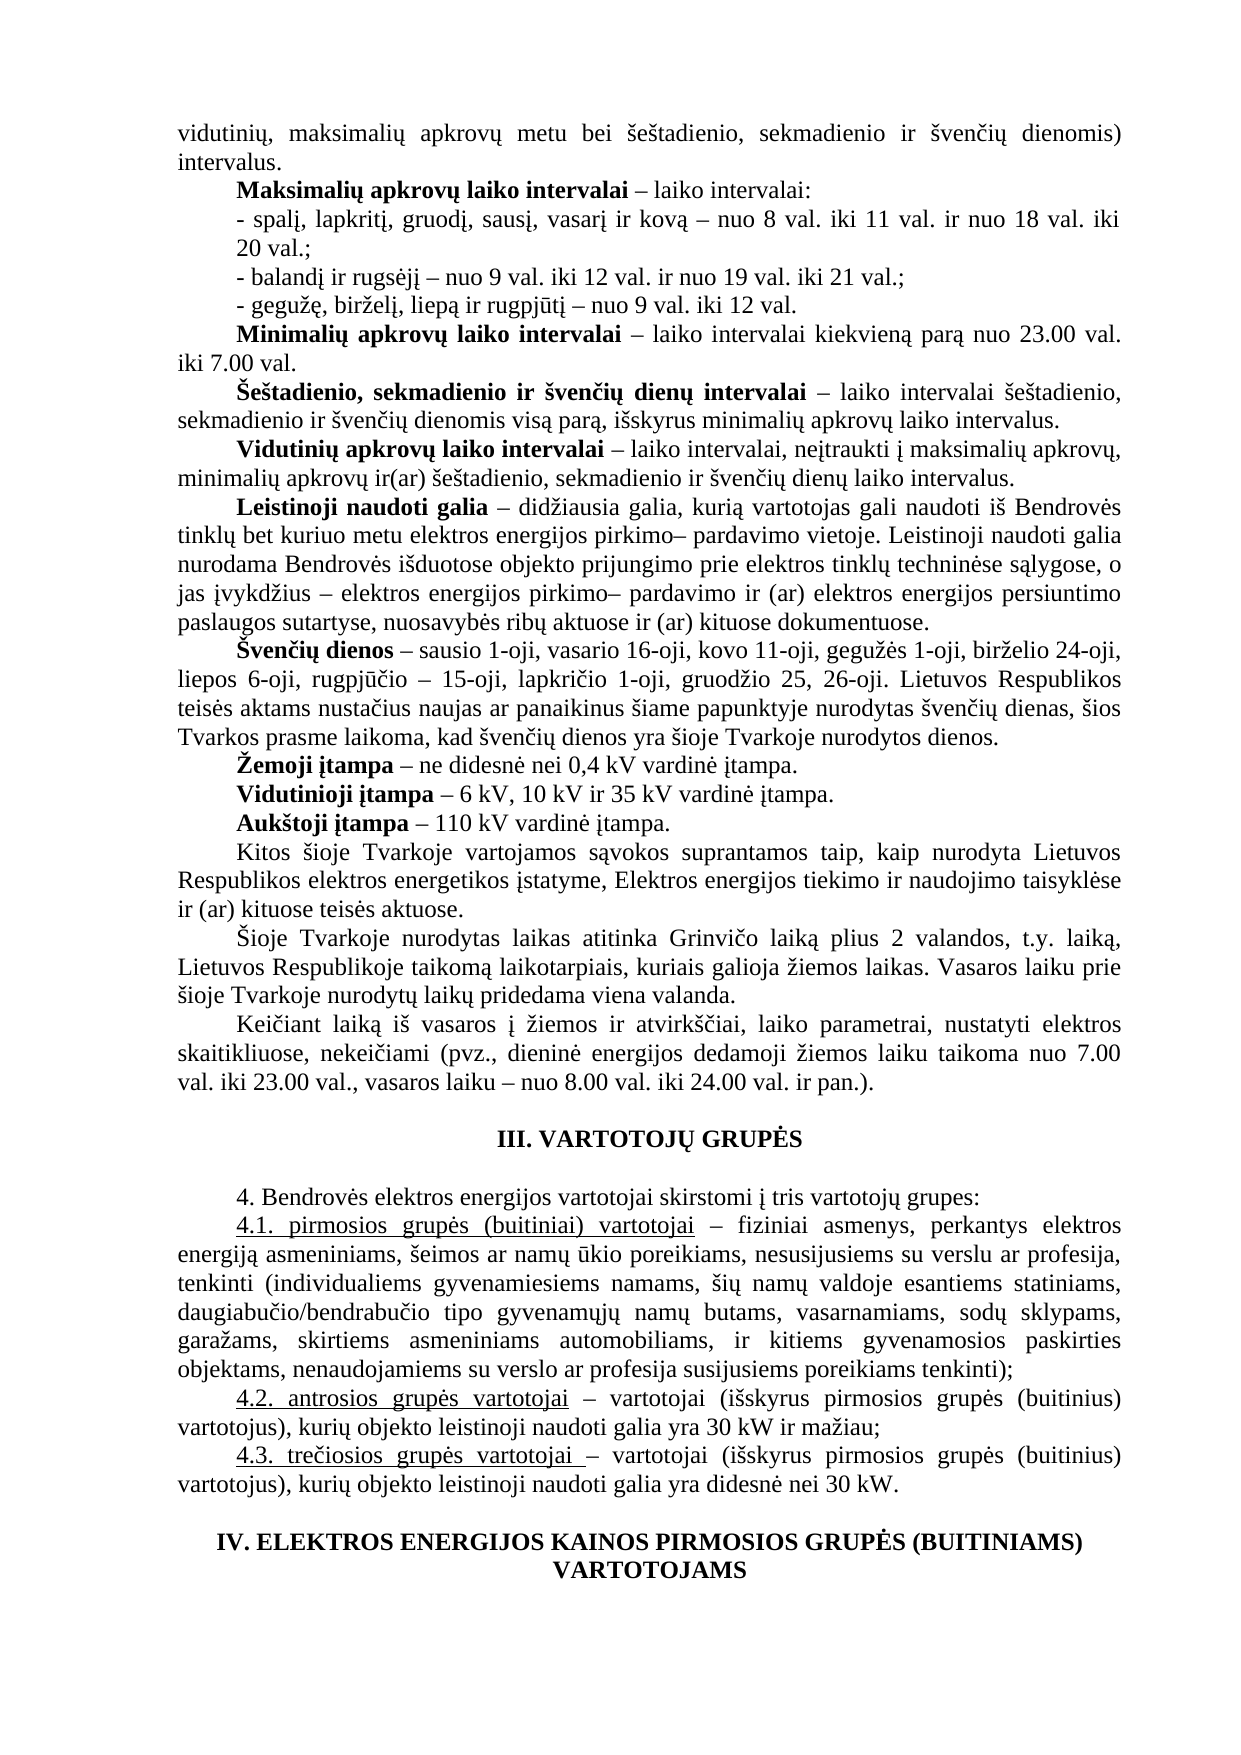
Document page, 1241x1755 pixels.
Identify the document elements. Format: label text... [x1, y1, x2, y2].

text IV. ELEKTROS ENERGIJOS KAINOS PIRMOSIOS GRUPĖS (BUITINIAMS) VARTOTOJAMS [177, 1527, 1122, 1584]
text Minimalių apkrovų laiko intervalai – laiko intervalai kiekvieną parą nuo 23.00 val. iki 7.00 val. [177, 319, 1122, 377]
text vidutinių, maksimalių apkrovų metu bei šeštadienio, sekmadienio ir švenčių dienomis) intervalus. [177, 118, 1122, 176]
text Kitos šioje Tvarkoje vartojamos sąvokos suprantamos taip, kaip nurodyta Lietuvos Respublikos elektros energetikos įstatyme, Elektros energijos tiekimo ir naudojimo taisyklėse ir (ar) kituose teisės aktuose. [177, 837, 1122, 923]
text Vidutinių apkrovų laiko intervalai – laiko intervalai, neįtraukti į maksimalių apkrovų, minimalių apkrovų ir(ar) šeštadienio, sekmadienio ir švenčių dienų laiko intervalus. [177, 434, 1122, 492]
text 4.2. antrosios grupės vartotojai – vartotojai (išskyrus pirmosios grupės (buitinius) vartotojus), kurių objekto leistinoji naudoti galia yra 30 kW ir mažiau; [177, 1383, 1122, 1441]
text Švenčių dienos – sausio 1-oji, vasario 16-oji, kovo 11-oji, gegužės 1-oji, birželio 24-oji, liepos 6-oji, rugpjūčio – 15-oji, lapkričio 1-oji, gruodžio 25, 26-oji. Lietuvos Respublikos teisės aktams nustačius naujas ar panaikinus šiame papunktyje nurodytas švenčių dienas, šios Tvarkos prasme laikoma, kad švenčių dienos yra šioje Tvarkoje nurodytos dienos. [177, 636, 1122, 751]
text 4.3. trečiosios grupės vartotojai – vartotojai (išskyrus pirmosios grupės (buitinius) vartotojus), kurių objekto leistinoji naudoti galia yra didesnė nei 30 kW. [177, 1441, 1122, 1498]
text Šeštadienio, sekmadienio ir švenčių dienų intervalai – laiko intervalai šeštadienio, sekmadienio ir švenčių dienomis visą parą, išskyrus minimalių apkrovų laiko intervalus. [177, 377, 1122, 434]
text III. VARTOTOJŲ GRUPĖS [177, 1124, 1122, 1153]
text 4. Bendrovės elektros energijos vartotojai skirstomi į tris vartotojų grupes: [177, 1182, 1122, 1211]
text Leistinoji naudoti galia – didžiausia galia, kurią vartotojas gali naudoti iš Bendrovės tinklų bet kuriuo metu elektros energijos pirkimo– pardavimo vietoje. Leistinoji naudoti galia nurodama Bendrovės išduotose objekto prijungimo prie elektros tinklų techninėse sąlygose, o jas įvykdžius – elektros energijos pirkimo– pardavimo ir (ar) elektros energijos persiuntimo paslaugos sutartyse, nuosavybės ribų aktuose ir (ar) kituose dokumentuose. [177, 492, 1122, 636]
text Maksimalių apkrovų laiko intervalai – laiko intervalai: [177, 176, 1122, 204]
text Aukštoji įtampa – 110 kV vardinė įtampa. [177, 808, 1122, 837]
text Keičiant laiką iš vasaros į žiemos ir atvirkščiai, laiko parametrai, nustatyti elektros skaitikliuose, nekeičiami (pvz., dieninė energijos dedamoji žiemos laiku taikoma nuo 7.00 val. iki 23.00 val., vasaros laiku – nuo 8.00 val. iki 24.00 val. ir pan.). [177, 1009, 1122, 1096]
text - spalį, lapkritį, gruodį, sausį, vasarį ir kovą – nuo 8 val. iki 11 val. ir nuo 18 val. iki 20 val.; [236, 204, 1122, 262]
text - balandį ir rugsėjį – nuo 9 val. iki 12 val. ir nuo 19 val. iki 21 val.; [236, 262, 1122, 291]
text Vidutinioji įtampa – 6 kV, 10 kV ir 35 kV vardinė įtampa. [177, 779, 1122, 808]
text 4.1. pirmosios grupės (buitiniai) vartotojai – fiziniai asmenys, perkantys elektros energiją asmeniniams, šeimos ar namų ūkio poreikiams, nesusijusiems su verslu ar profesija, tenkinti (individualiems gyvenamiesiems namams, šių namų valdoje esantiems statiniams, daugiabučio/bendrabučio tipo gyvenamųjų namų butams, vasarnamiams, sodų sklypams, garažams, skirtiems asmeniniams automobiliams, ir kitiems gyvenamosios paskirties objektams, nenaudojamiems su verslo ar profesija susijusiems poreikiams tenkinti); [177, 1211, 1122, 1383]
text - gegužę, birželį, liepą ir rugpjūtį – nuo 9 val. iki 12 val. [236, 291, 1122, 319]
text Žemoji įtampa – ne didesnė nei 0,4 kV vardinė įtampa. [177, 751, 1122, 779]
text Šioje Tvarkoje nurodytas laikas atitinka Grinvičo laiką plius 2 valandos, t.y. laiką, Lietuvos Respublikoje taikomą laikotarpiais, kuriais galioja žiemos laikas. Vasaros laiku prie šioje Tvarkoje nurodytų laikų pridedama viena valanda. [177, 923, 1122, 1009]
